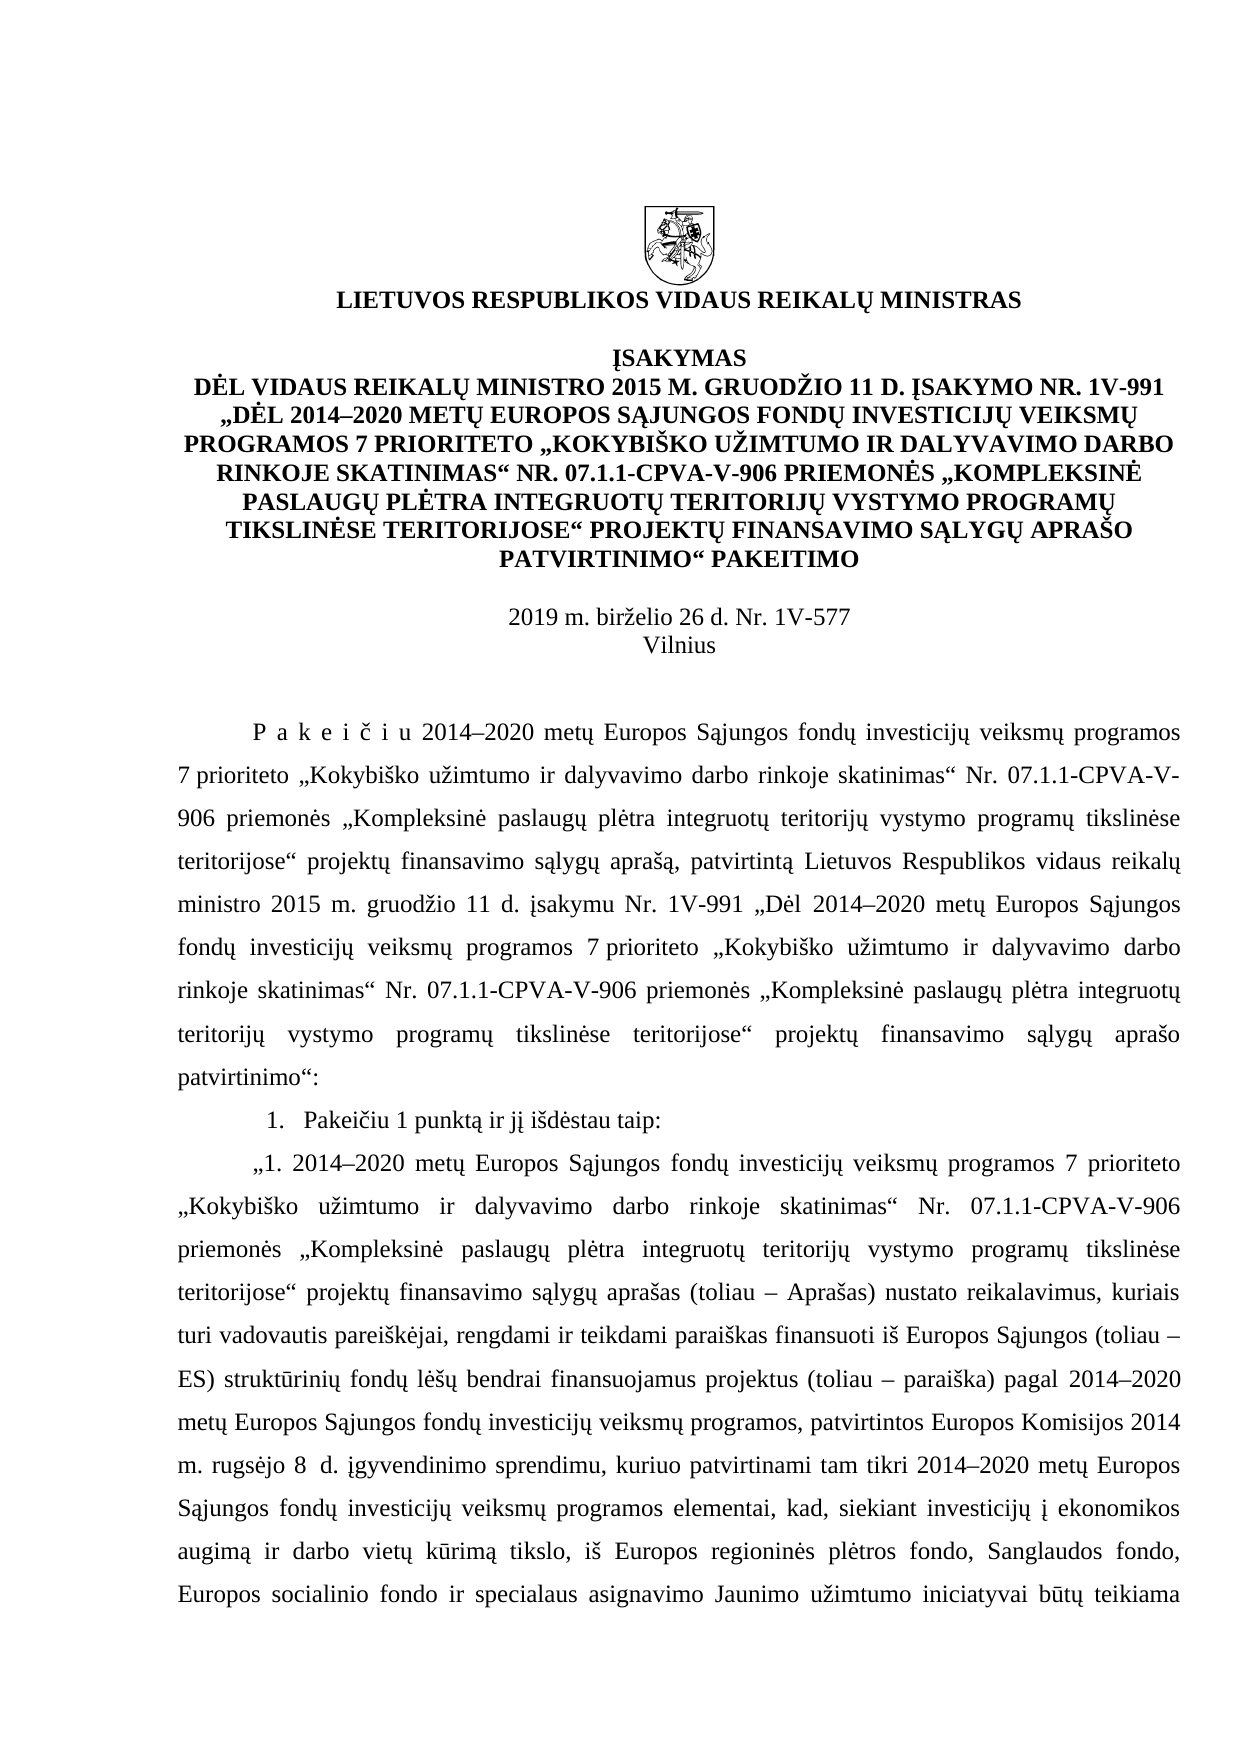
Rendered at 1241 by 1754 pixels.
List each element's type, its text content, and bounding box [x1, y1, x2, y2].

text ĮSAKYMAS [177, 343, 1181, 372]
text 2019 m. birželio 26 d. Nr. 1V-577 [177, 602, 1181, 631]
text DĖL VIDAUS REIKALŲ MINISTRO 2015 M. gruodžio 11 D. ĮSAKYMO NR. 1V-991 „dėl 2014–2020 METŲ EUROPOS SĄJUNGOS FONDŲ INVESTICIJŲ VEIKSMŲ PROGRAMOS 7 PRIORITETO „KOKYBIŠKO UŽIMTUMO IR DALYVAVIMO DARBO RINKOJE SKATINIMAS“ NR. 07.1.1-CPVA-V-906 PRIEMONĖS „KOMPLEKSINĖ PASLAUGŲ PLĖTRA INTEGRUOTŲ TERITORIJŲ VYSTYMO PROGRAMŲ TIKSLINĖSE TERITORIJOSE“ PROJEKTŲ FINANSAVIMO SĄLYGŲ APRAŠO PATVIRTINIMO“ PAKEITIMO [177, 372, 1181, 573]
text LIETUVOS RESPUBLIKOS VIDAUS REIKALŲ MINISTRAS [177, 286, 1181, 314]
text Pakeičiu2014–2020 metų Europos Sąjungos fondų investicijų veiksmų programos 7 prioriteto „Kokybiško užimtumo ir dalyvavimo darbo rinkoje skatinimas“ Nr. 07.1.1-CPVA-V-906 priemonės „Kompleksinė paslaugų plėtra integruotų teritorijų vystymo programų tikslinėse teritorijose“ projektų finansavimo sąlygų aprašą, patvirtintą Lietuvos Respublikos vidaus reikalų ministro 2015 m. gruodžio 11 d. įsakymu Nr. 1V-991 „Dėl 2014–2020 metų Europos Sąjungos fondų investicijų veiksmų programos 7 prioriteto „Kokybiško užimtumo ir dalyvavimo darbo rinkoje skatinimas“ Nr. 07.1.1-CPVA-V-906 priemonės „Kompleksinė paslaugų plėtra integruotų teritorijų vystymo programų tikslinėse teritorijose“ projektų finansavimo sąlygų aprašo patvirtinimo“: [177, 717, 1181, 1091]
text Vilnius [177, 631, 1181, 659]
text „1. 2014–2020 metų Europos Sąjungos fondų investicijų veiksmų programos 7 prioriteto „Kokybiško užimtumo ir dalyvavimo darbo rinkoje skatinimas“ Nr. 07.1.1-CPVA-V-906 priemonės „Kompleksinė paslaugų plėtra integruotų teritorijų vystymo programų tikslinėse teritorijose“ projektų finansavimo sąlygų aprašas (toliau – Aprašas) nustato reikalavimus, kuriais turi vadovautis pareiškėjai, rengdami ir teikdami paraiškas finansuoti iš Europos Sąjungos (toliau – ES) struktūrinių fondų lėšų bendrai finansuojamus projektus (toliau – paraiška) pagal 2014–2020 metų Europos Sąjungos fondų investicijų veiksmų programos, patvirtintos Europos Komisijos 2014 m. rugsėjo 8 d. įgyvendinimo sprendimu, kuriuo patvirtinami tam tikri 2014–2020 metų Europos Sąjungos fondų investicijų veiksmų programos elementai, kad, siekiant investicijų į ekonomikos augimą ir darbo vietų kūrimą tikslo, iš Europos regioninės plėtros fondo, Sanglaudos fondo, Europos socialinio fondo ir specialaus asignavimo Jaunimo užimtumo iniciatyvai būtų teikiama [177, 1148, 1181, 1608]
text 1. Pakeičiu 1 punktą ir jį išdėstau taip: [266, 1105, 1181, 1134]
